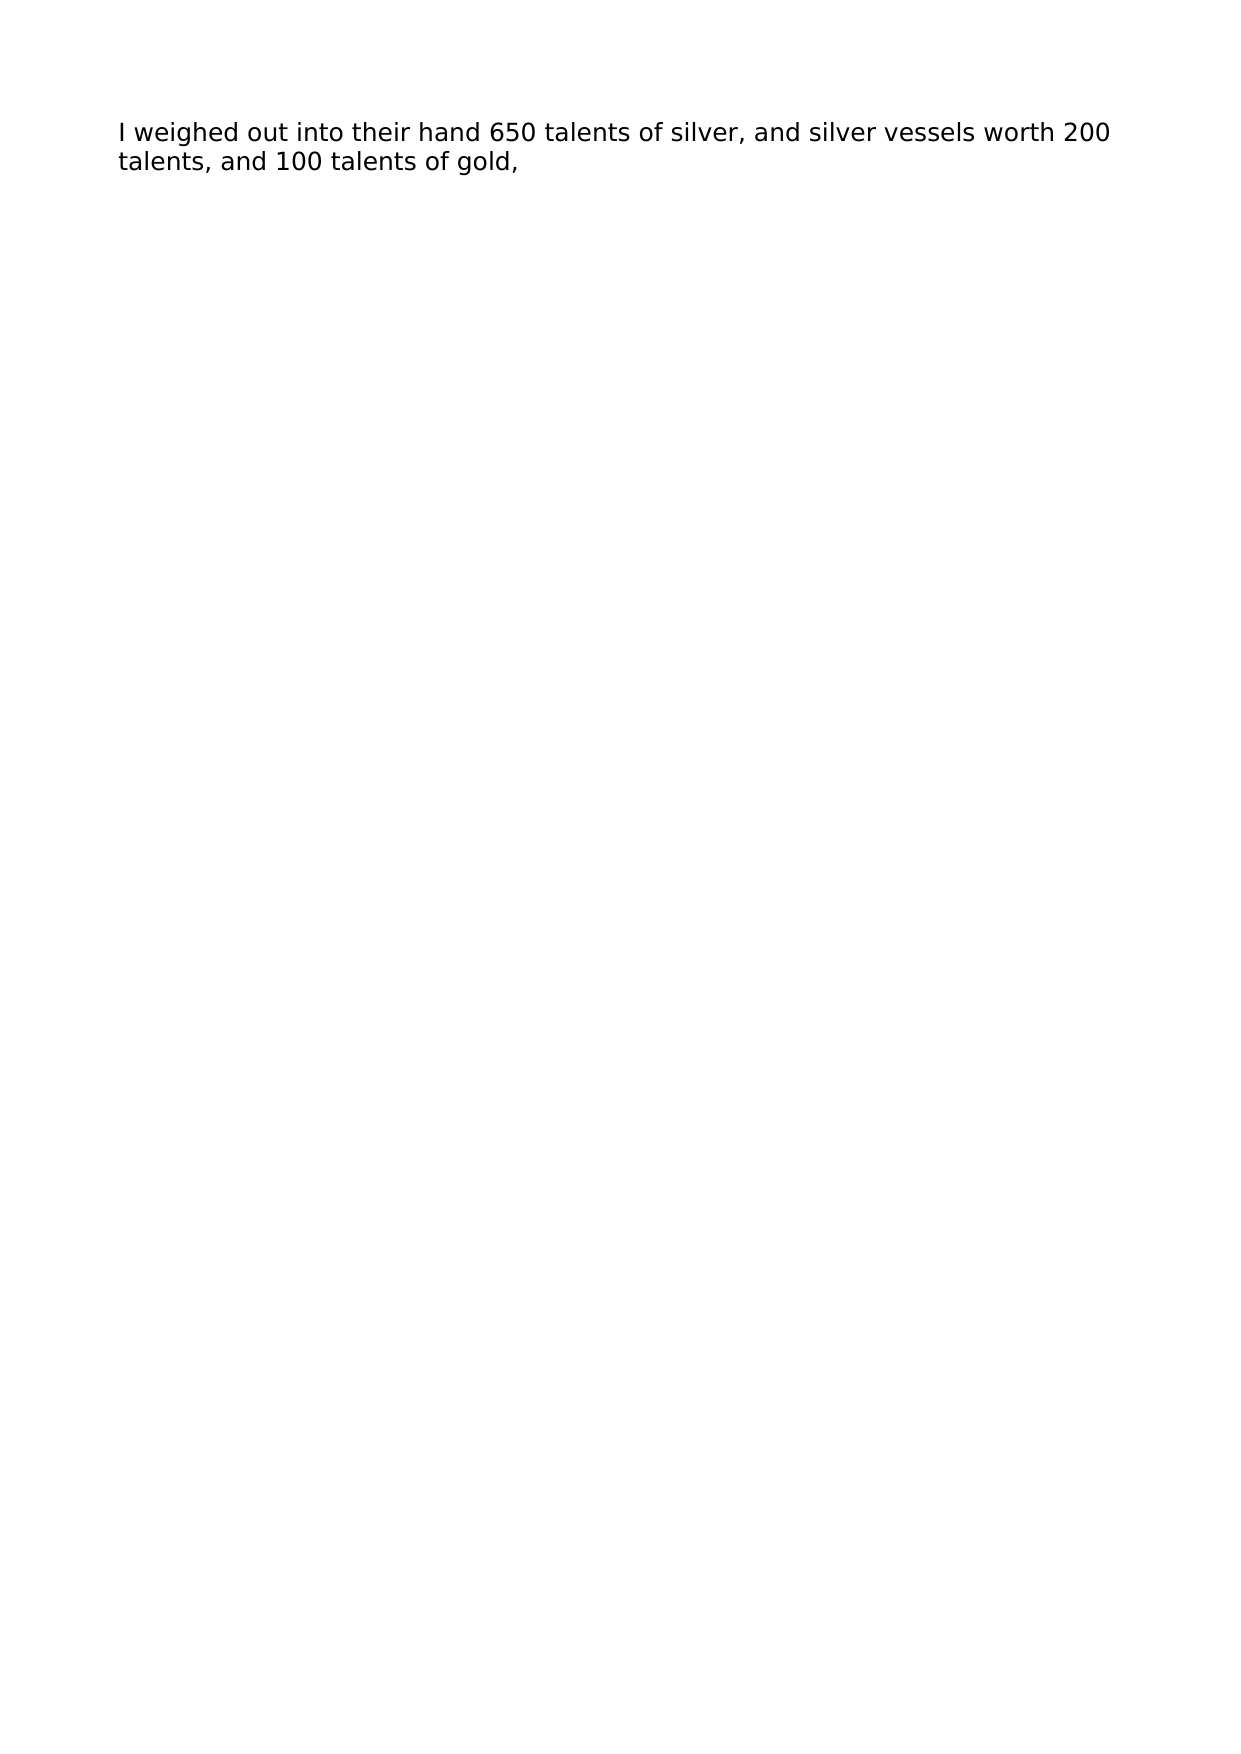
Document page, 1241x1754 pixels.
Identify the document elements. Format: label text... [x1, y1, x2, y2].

text I weighed out into their hand 650 talents of silver, and silver vessels worth 200 talents, and 100 talents of gold, [118, 118, 1122, 176]
